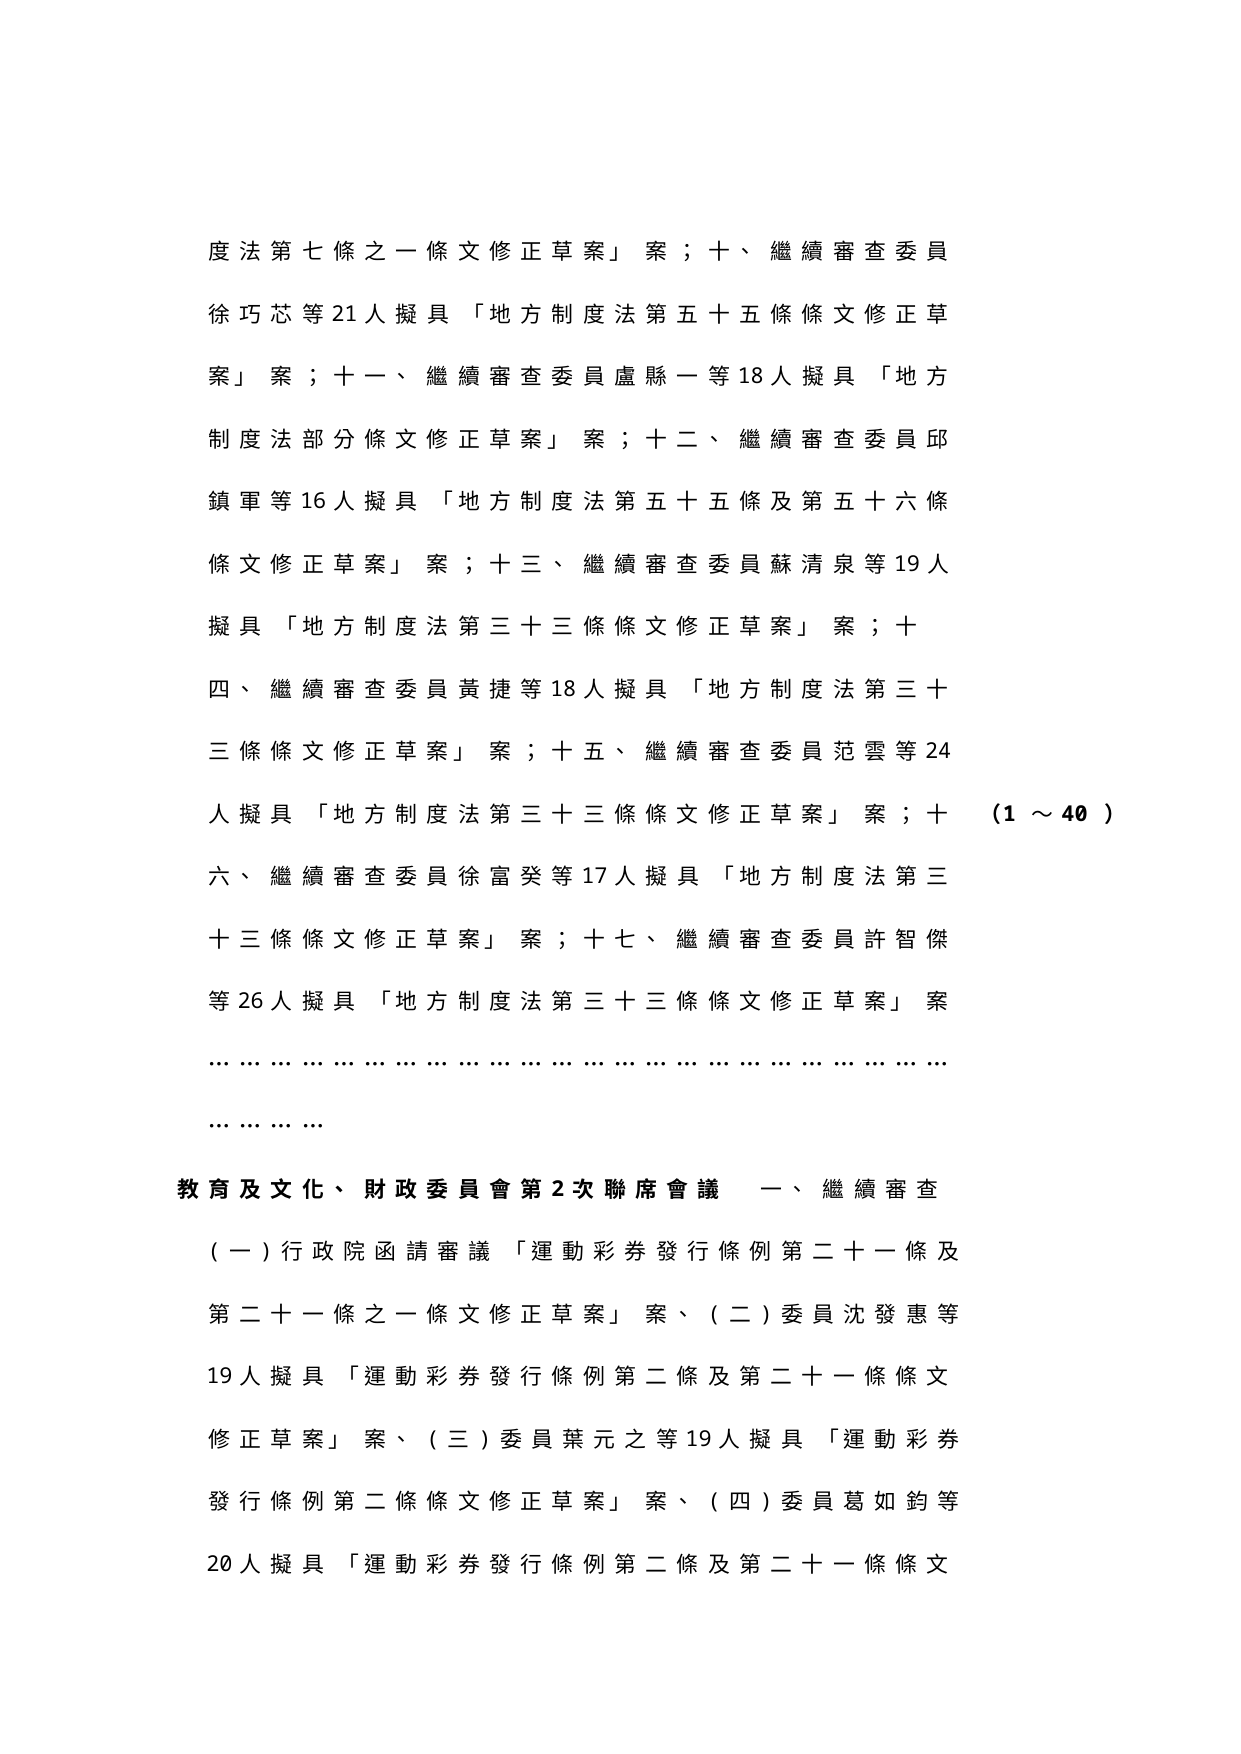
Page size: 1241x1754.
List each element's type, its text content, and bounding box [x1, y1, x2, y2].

table_cell 教育及文化、財政委員會第2次聯席會議 一、繼續審查(一)行政院函請審議「運動彩券發行條例第二十一條及第二十一條之一條文修正草案」案、(二)委員沈發惠等19人擬具「運動彩券發行條例第二條及第二十一條條文修正草案」案、(三)委員葉元之等19人擬具「運動彩券發行條例第二條條文修正草案」案、(四)委員葛如鈞等20人擬具「運動彩券發行條例第二條及第二十一條條文 [150, 1156, 967, 1594]
table_cell ～ [1023, 219, 1053, 1156]
table_cell （ [967, 1156, 986, 1594]
table_cell 度法第七條之一條文修正草案」案；十、繼續審查委員徐巧芯等21人擬具「地方制度法第五十五條條文修正草案」案；十一、繼續審查委員盧縣一等18人擬具「地方制度法部分條文修正草案」案；十二、繼續審查委員邱鎮軍等16人擬具「地方制度法第五十五條及第五十六條條文修正草案」案；十三、繼續審查委員蘇清泉等19人擬具「地方制度法第三十三條條文修正草案」案；十四、繼續審查委員黃捷等18人擬具「地方制度法第三十三條條文修正草案」案；十五、繼續審查委員范雲等24人擬具「地方制度法第三十三條條文修正草案」案；十六、繼續審查委員徐富癸等17人擬具「地方制度法第三十三條條文修正草案」案；十七、繼續審查委員許智傑等26人擬具「地方制度法第三十三條條文修正草案」案………………………………………………………………………… [150, 219, 967, 1156]
table_cell 1 [986, 219, 1023, 1156]
table_cell ） [1091, 1156, 1108, 1594]
table_cell 41 [986, 1156, 1023, 1594]
table_cell [1023, 1156, 1053, 1594]
table_cell ） [1091, 219, 1108, 1156]
table_cell [1053, 1156, 1091, 1594]
table_cell 40 [1053, 219, 1091, 1156]
table_cell （ [967, 219, 986, 1156]
